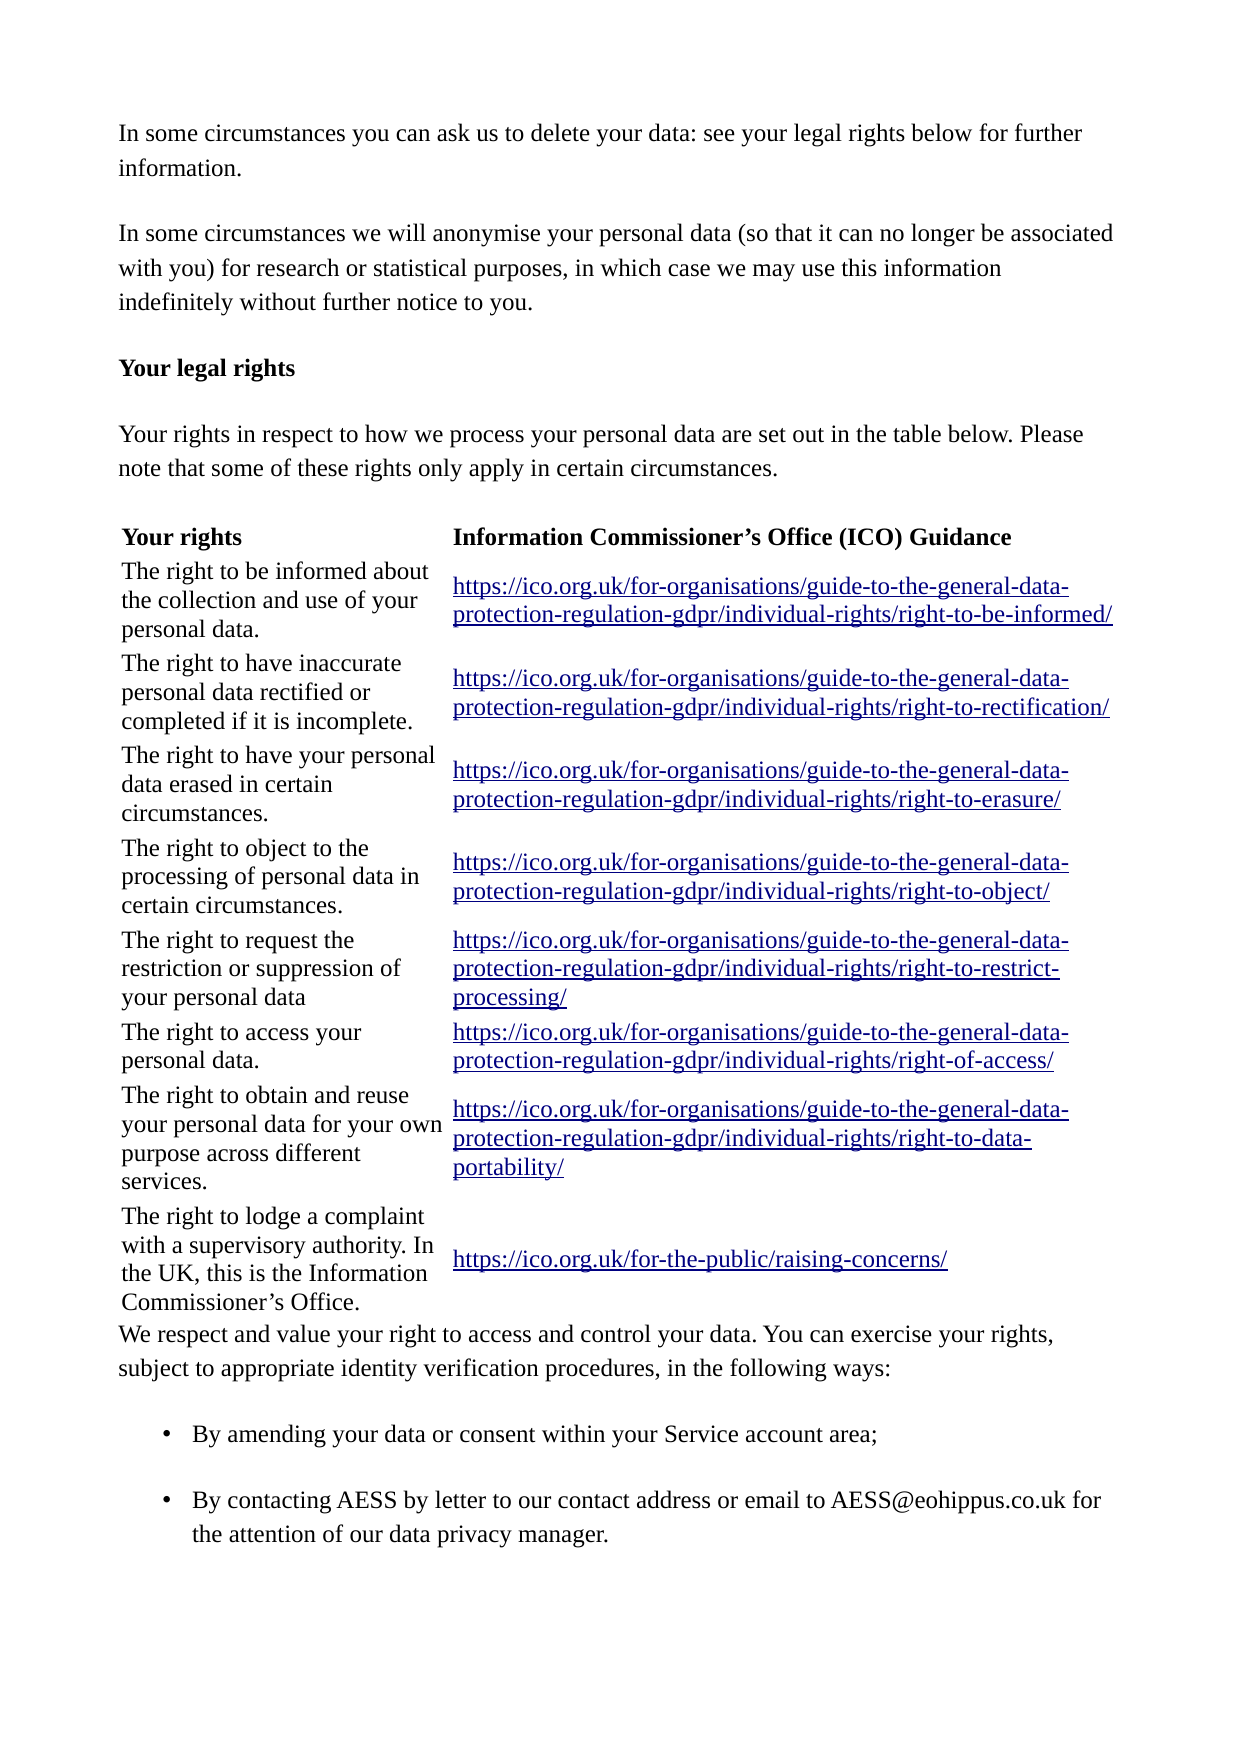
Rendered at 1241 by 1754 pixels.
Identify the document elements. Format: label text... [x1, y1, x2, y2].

table_cell https://ico.org.uk/for-organisations/guide-to-the-general-data-protection-regulation-gdpr/individual-rights/right-to-erasure/ [450, 738, 1122, 830]
table_cell https://ico.org.uk/for-organisations/guide-to-the-general-data-protection-regulation-gdpr/individual-rights/right-to-be-informed/ [450, 554, 1122, 646]
table_cell https://ico.org.uk/for-organisations/guide-to-the-general-data-protection-regulation-gdpr/individual-rights/right-to-restrict-processing/ [450, 922, 1122, 1014]
table_cell The right to have inaccurate personal data rectified or completed if it is incomplete. [118, 646, 450, 738]
table_cell The right to lodge a complaint with a supervisory authority. In the UK, this is the Information Commissioner’s Office. [118, 1198, 450, 1319]
text In some circumstances you can ask us to delete your data: see your legal rights below for further information. [118, 118, 1122, 181]
list By amending your data or consent within your Service account area; [162, 1419, 1122, 1448]
table_cell https://ico.org.uk/for-the-public/raising-concerns/ [450, 1198, 1122, 1319]
table_cell The right to request the restriction or suppression of your personal data [118, 922, 450, 1014]
table_cell https://ico.org.uk/for-organisations/guide-to-the-general-data-protection-regulation-gdpr/individual-rights/right-to-data-portability/ [450, 1077, 1122, 1198]
table_header Your rights [118, 519, 450, 553]
table_cell The right to access your personal data. [118, 1014, 450, 1077]
text Your legal rights [118, 353, 1122, 382]
table_cell The right to have your personal data erased in certain circumstances. [118, 738, 450, 830]
table_cell The right to obtain and reuse your personal data for your own purpose across different services. [118, 1077, 450, 1198]
list By contacting AESS by letter to our contact address or email to AESS@eohippus.co.uk for the attention of our data privacy manager. [162, 1485, 1122, 1548]
table_header Information Commissioner’s Office (ICO) Guidance [450, 519, 1122, 553]
table_cell https://ico.org.uk/for-organisations/guide-to-the-general-data-protection-regulation-gdpr/individual-rights/right-of-access/ [450, 1014, 1122, 1077]
table_cell The right to be informed about the collection and use of your personal data. [118, 554, 450, 646]
text We respect and value your right to access and control your data. You can exercise your rights, subject to appropriate identity verification procedures, in the following ways: [118, 1319, 1122, 1382]
table_cell https://ico.org.uk/for-organisations/guide-to-the-general-data-protection-regulation-gdpr/individual-rights/right-to-rectification/ [450, 646, 1122, 738]
table_cell The right to object to the processing of personal data in certain circumstances. [118, 830, 450, 922]
text In some circumstances we will anonymise your personal data (so that it can no longer be associated with you) for research or statistical purposes, in which case we may use this information indefinitely without further notice to you. [118, 218, 1122, 316]
table_cell https://ico.org.uk/for-organisations/guide-to-the-general-data-protection-regulation-gdpr/individual-rights/right-to-object/ [450, 830, 1122, 922]
text Your rights in respect to how we process your personal data are set out in the table below. Please note that some of these rights only apply in certain circumstances. [118, 419, 1122, 482]
